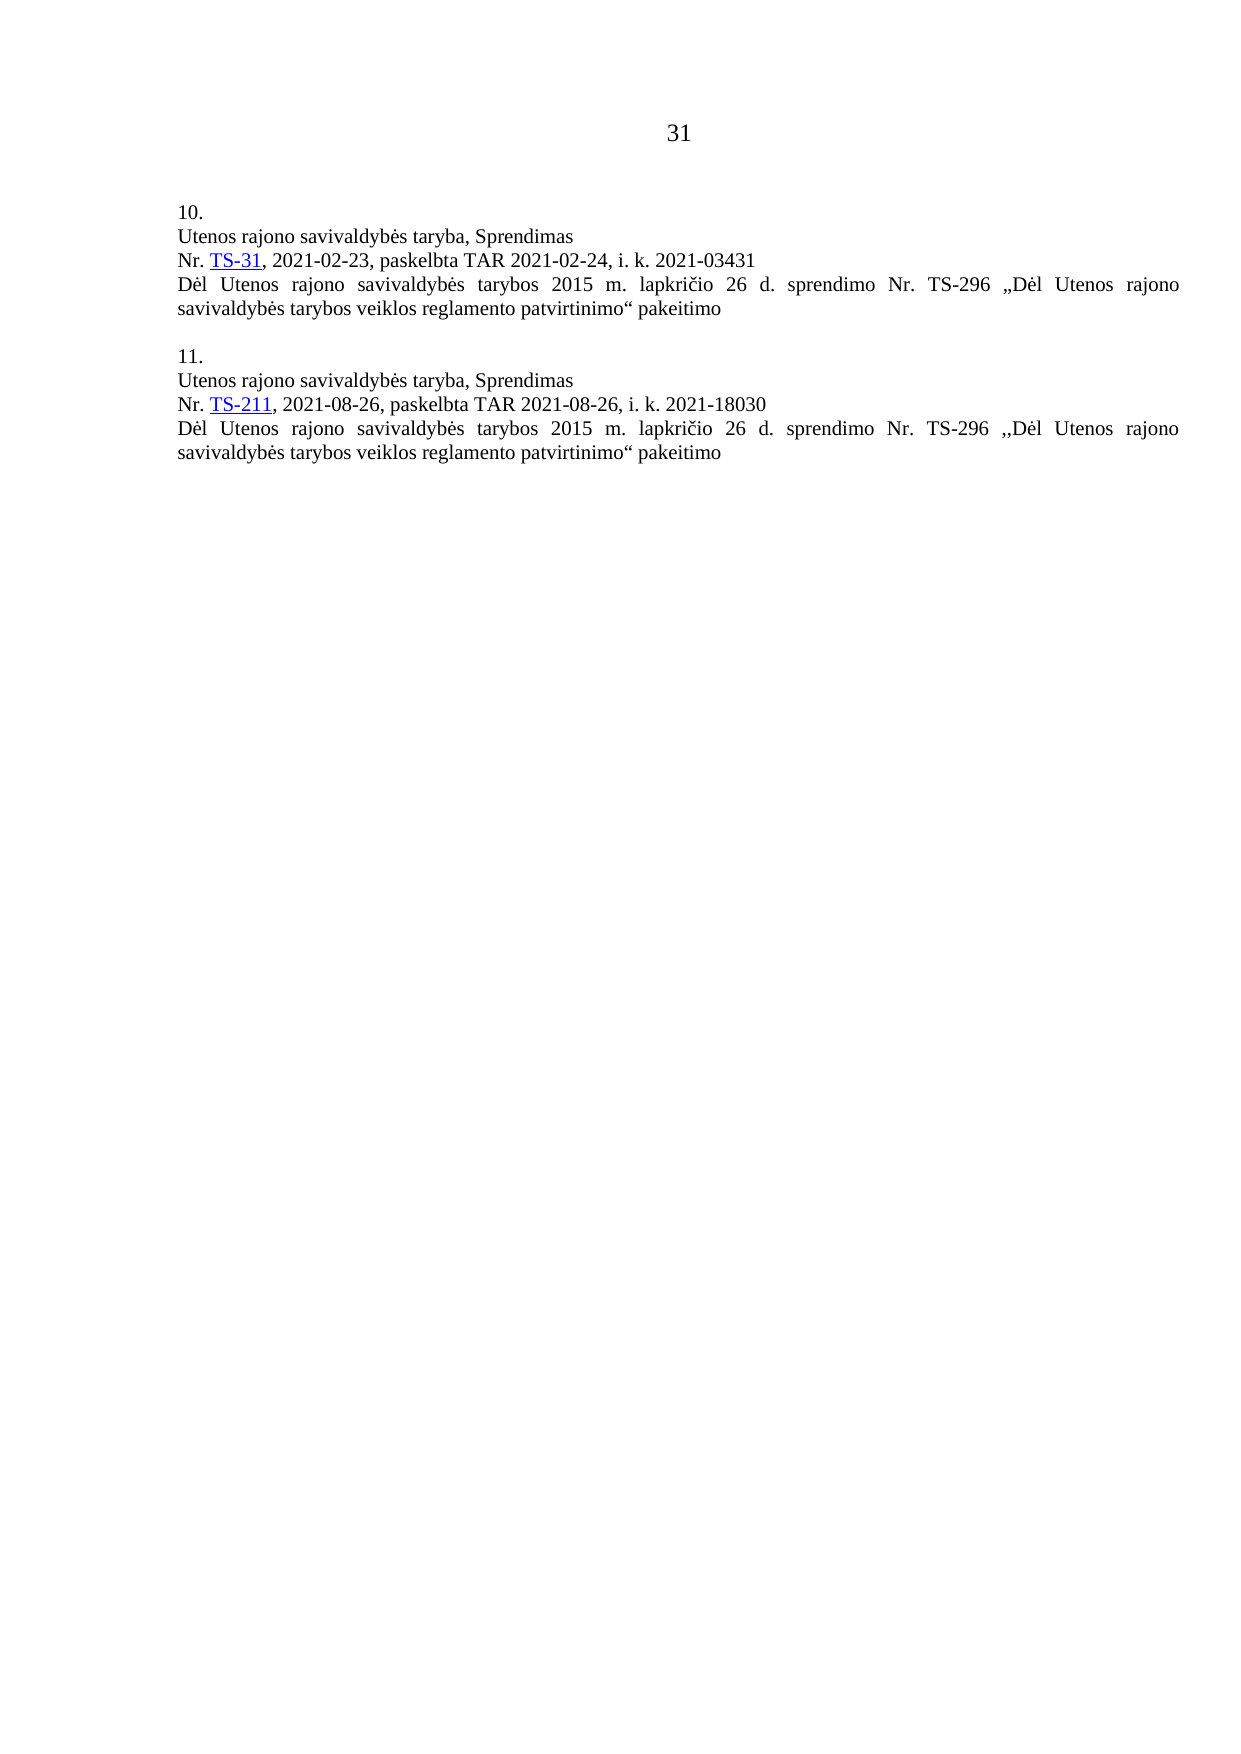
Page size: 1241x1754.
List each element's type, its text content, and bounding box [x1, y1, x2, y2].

text Dėl Utenos rajono savivaldybės tarybos 2015 m. lapkričio 26 d. sprendimo Nr. TS-296 ,,Dėl Utenos rajono savivaldybės tarybos veiklos reglamento patvirtinimo“ pakeitimo [177, 416, 1181, 464]
text Nr. TS-31, 2021-02-23, paskelbta TAR 2021-02-24, i. k. 2021-03431 [177, 248, 1181, 272]
text Utenos rajono savivaldybės taryba, Sprendimas [177, 224, 1181, 248]
text 10. [177, 200, 1181, 224]
text Dėl Utenos rajono savivaldybės tarybos 2015 m. lapkričio 26 d. sprendimo Nr. TS-296 „Dėl Utenos rajono savivaldybės tarybos veiklos reglamento patvirtinimo“ pakeitimo [177, 272, 1181, 320]
text 11. [177, 344, 1181, 368]
text Nr. TS-211, 2021-08-26, paskelbta TAR 2021-08-26, i. k. 2021-18030 [177, 392, 1181, 416]
text Utenos rajono savivaldybės taryba, Sprendimas [177, 368, 1181, 392]
